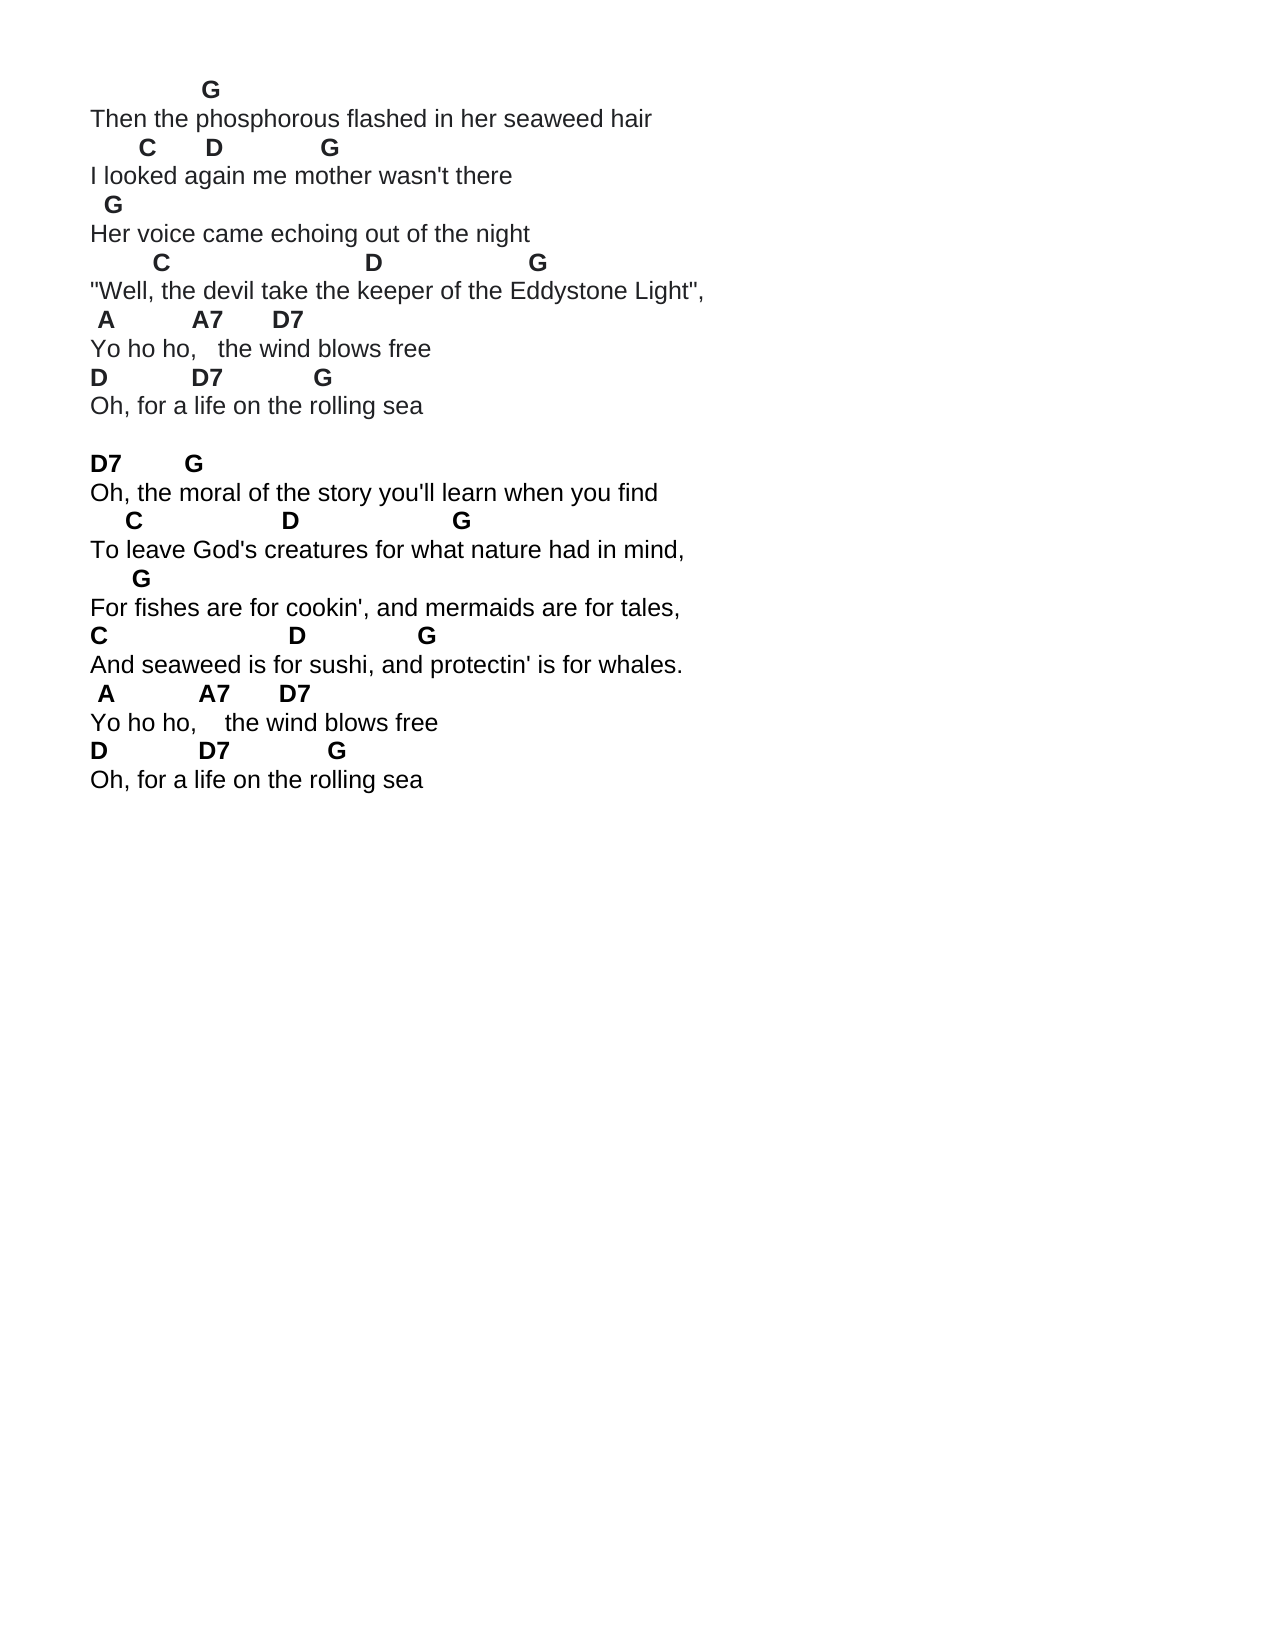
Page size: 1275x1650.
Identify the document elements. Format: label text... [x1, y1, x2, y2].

text For fishes are for cookin', and mermaids are for tales, [90, 592, 1185, 621]
text C D G [90, 506, 1185, 535]
text C D G [90, 247, 1185, 276]
text C D G [90, 621, 1185, 650]
text Her voice came echoing out of the night [90, 219, 1185, 247]
text A A7 D7 [90, 679, 1185, 707]
text G [90, 190, 1185, 219]
text Oh, for a life on the rolling sea [90, 391, 1185, 420]
text Then the phosphorous flashed in her seaweed hair [90, 104, 1185, 132]
text "Well, the devil take the keeper of the Eddystone Light", [90, 276, 1185, 305]
text D D7 G [90, 736, 1185, 765]
text To leave God's creatures for what nature had in mind, [90, 535, 1185, 564]
text D D7 G [90, 362, 1185, 391]
text G [90, 75, 1185, 104]
text D7 G [90, 449, 1185, 477]
text I looked again me mother wasn't there [90, 161, 1185, 190]
text Oh, for a life on the rolling sea [90, 765, 1185, 794]
text C D G [90, 132, 1185, 161]
text Yo ho ho, the wind blows free [90, 334, 1185, 362]
text A A7 D7 [90, 305, 1185, 334]
text Oh, the moral of the story you'll learn when you find [90, 477, 1185, 506]
text G [90, 564, 1185, 592]
text And seaweed is for sushi, and protectin' is for whales. [90, 650, 1185, 679]
text Yo ho ho, the wind blows free [90, 707, 1185, 736]
